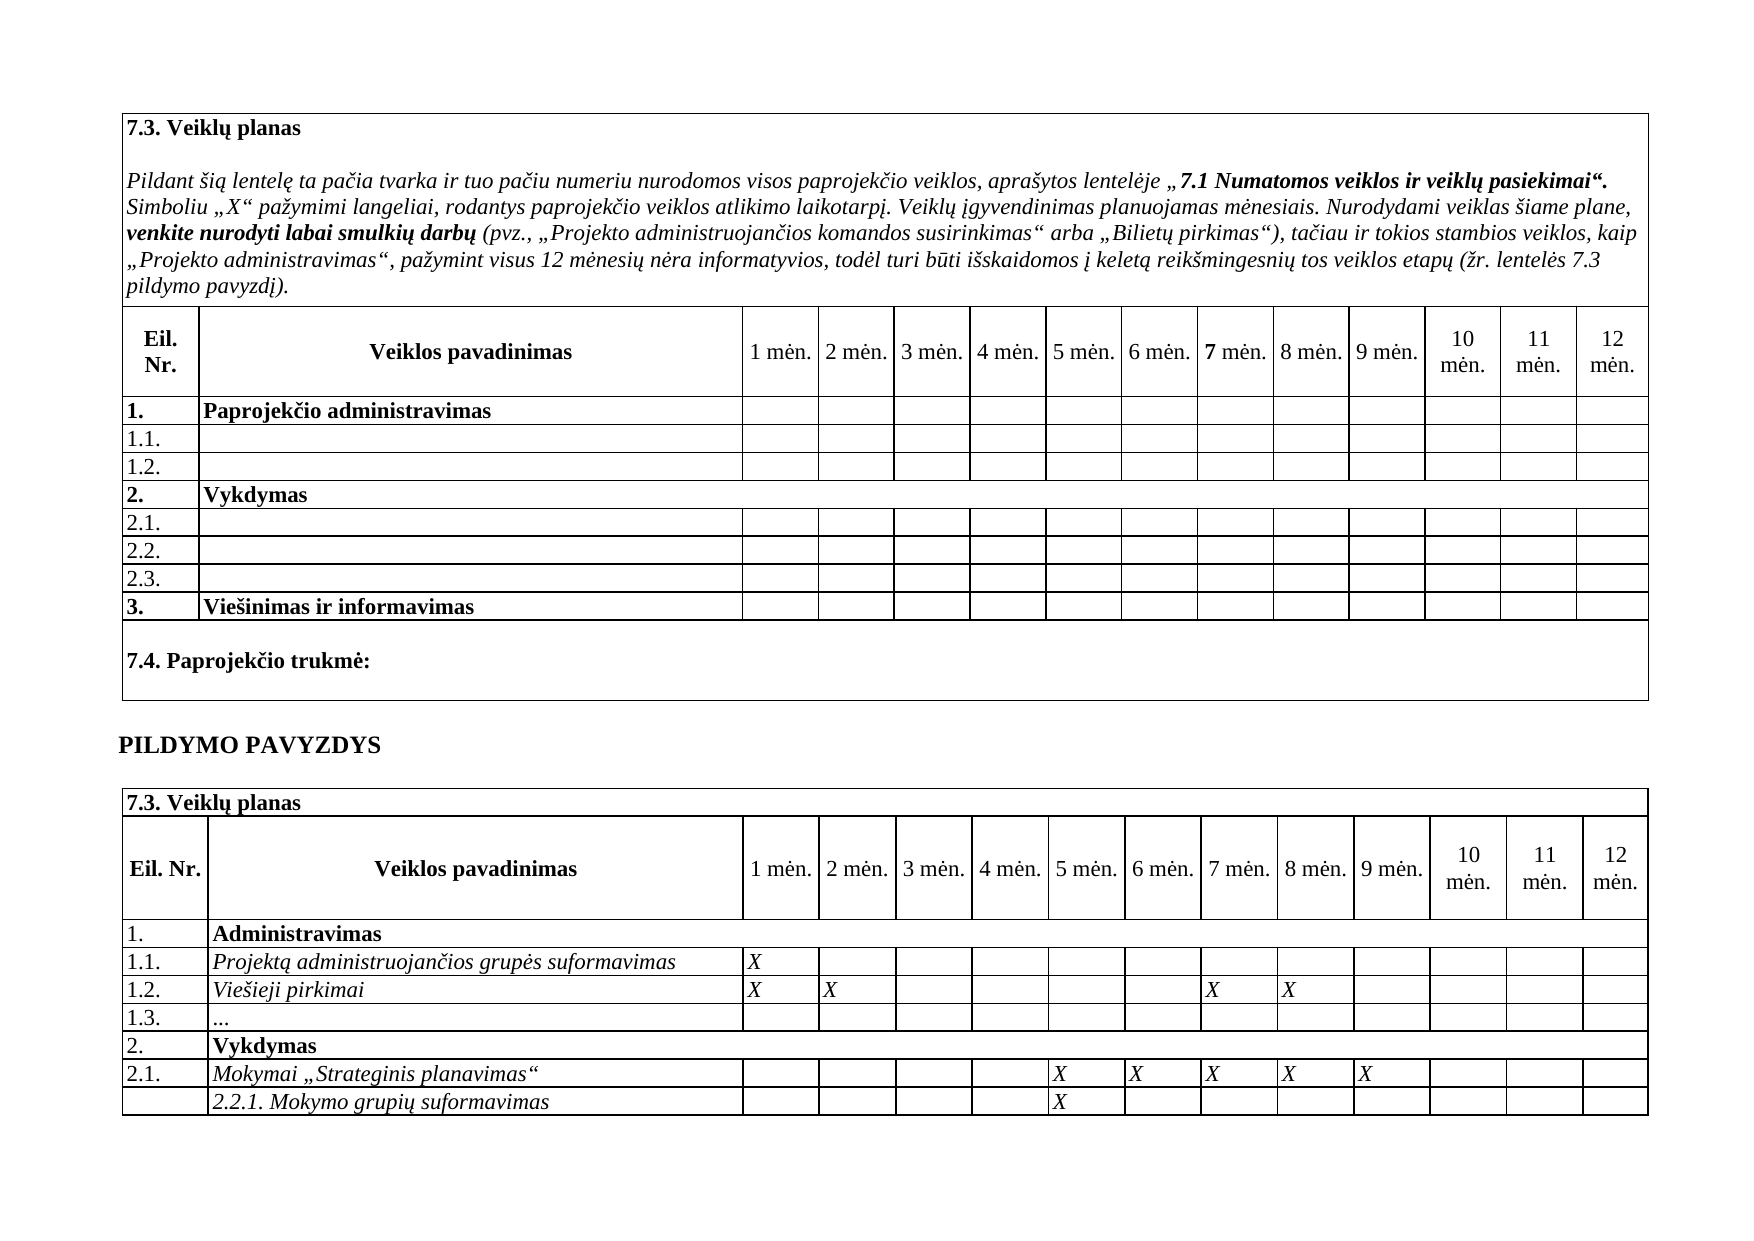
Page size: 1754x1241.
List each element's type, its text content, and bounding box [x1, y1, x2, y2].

table_cell [897, 948, 971, 974]
table_cell [895, 537, 969, 563]
table_cell [1577, 397, 1648, 424]
table_cell [1278, 1004, 1353, 1030]
table_cell [897, 1088, 971, 1114]
table_cell [895, 397, 969, 424]
table_cell 11 mėn. [1507, 817, 1582, 919]
table_cell [743, 593, 818, 619]
table_cell X [820, 976, 895, 1002]
table_cell X [1049, 1088, 1124, 1114]
table_cell [1431, 976, 1506, 1002]
table_cell 4 mėn. [973, 817, 1048, 919]
table_cell 5 mėn. [1049, 817, 1124, 919]
table_cell [1507, 1088, 1582, 1114]
table_cell [820, 1004, 895, 1030]
table_cell [971, 593, 1045, 619]
table_cell [1431, 1088, 1506, 1114]
table_cell [971, 537, 1045, 563]
table_cell [1507, 976, 1582, 1002]
table_cell 10 mėn. [1431, 817, 1506, 919]
table_cell [1350, 565, 1424, 591]
table_cell [744, 1004, 818, 1030]
table_cell [1501, 453, 1576, 479]
table_cell 6 mėn. [1126, 817, 1200, 919]
table_cell X [744, 976, 818, 1002]
table_cell [819, 593, 893, 619]
table_cell [1047, 425, 1121, 452]
table_cell 1.2. [123, 453, 198, 479]
table_cell Paprojekčio administravimas [200, 397, 742, 424]
table_cell [1274, 509, 1348, 535]
table_cell [1507, 1004, 1582, 1030]
table_cell 9 mėn. [1350, 307, 1424, 396]
table_cell [1047, 537, 1121, 563]
table_cell [897, 976, 971, 1002]
table_cell [1278, 948, 1353, 974]
table_cell [971, 397, 1045, 424]
table_cell [1198, 593, 1273, 619]
table_cell [1584, 1088, 1647, 1114]
table_cell [1350, 537, 1424, 563]
table_cell 1 mėn. [743, 307, 818, 396]
table_cell [1274, 425, 1348, 452]
table_cell Projektą administruojančios grupės suformavimas [209, 948, 742, 974]
table_cell [1278, 1088, 1353, 1114]
table_cell [1047, 593, 1121, 619]
table_cell [895, 509, 969, 535]
table_cell 3. [123, 593, 198, 619]
table_cell [1274, 453, 1348, 479]
table_cell 7 mėn. [1202, 817, 1277, 919]
table_cell [1355, 948, 1429, 974]
table_cell 8 mėn. [1278, 817, 1353, 919]
table_cell [1198, 397, 1273, 424]
table_cell [1426, 537, 1500, 563]
table_cell Viešinimas ir informavimas [200, 593, 742, 619]
table_cell [1577, 509, 1648, 535]
table_cell [897, 1004, 971, 1030]
table_cell 9 mėn. [1355, 817, 1429, 919]
table_cell [1198, 537, 1273, 563]
table_cell [1501, 509, 1576, 535]
table_cell 2.1. [123, 509, 198, 535]
table_cell [743, 565, 818, 591]
table_cell [1274, 565, 1348, 591]
table_cell X [1355, 1060, 1429, 1086]
table_header 7.3. Veiklų planas [123, 789, 1647, 815]
table_cell [1122, 509, 1197, 535]
table_cell [1350, 397, 1424, 424]
table_cell [897, 1060, 971, 1086]
table_cell Administravimas [209, 920, 1647, 947]
table_cell [1584, 1060, 1647, 1086]
table_cell 2. [123, 1032, 207, 1058]
table_cell [744, 1088, 818, 1114]
table_cell 2.3. [123, 565, 198, 591]
table_cell [895, 453, 969, 479]
table_cell X [1278, 1060, 1353, 1086]
table_cell [819, 425, 893, 452]
table_cell [819, 565, 893, 591]
table_cell [1049, 976, 1124, 1002]
table_cell Eil. Nr. [123, 307, 198, 396]
table_cell 3 mėn. [895, 307, 969, 396]
table_cell [1198, 565, 1273, 591]
table_cell 1. [123, 397, 198, 424]
table_cell [1577, 453, 1648, 479]
table_cell X [1278, 976, 1353, 1002]
table_cell [1122, 425, 1197, 452]
table_cell [1122, 565, 1197, 591]
table_cell [1426, 453, 1500, 479]
table_cell [971, 453, 1045, 479]
table_cell [1431, 948, 1506, 974]
table_cell X [1202, 1060, 1277, 1086]
table_cell [820, 1060, 895, 1086]
table_cell [1426, 565, 1500, 591]
table_cell 2.2.1. Mokymo grupių suformavimas [209, 1088, 742, 1114]
table_cell [1584, 948, 1647, 974]
table_cell [1202, 948, 1277, 974]
table_cell [1426, 509, 1500, 535]
table_cell [200, 453, 742, 479]
table_cell 8 mėn. [1274, 307, 1348, 396]
table_cell [1126, 948, 1200, 974]
table_cell [895, 593, 969, 619]
table_cell 11 mėn. [1501, 307, 1576, 396]
table_cell [1126, 976, 1200, 1002]
table_cell [1426, 425, 1500, 452]
table_cell [1577, 593, 1648, 619]
table_cell Vykdymas [200, 481, 1648, 507]
table_cell 1.3. [123, 1004, 207, 1030]
table_cell [744, 1060, 818, 1086]
table_cell [971, 425, 1045, 452]
table_cell Eil. Nr. [123, 817, 207, 919]
table_cell [1202, 1004, 1277, 1030]
table_cell [973, 976, 1048, 1002]
table_cell [200, 537, 742, 563]
table_cell [1507, 1060, 1582, 1086]
table_cell [820, 1088, 895, 1114]
table_cell Mokymai „Strateginis planavimas“ [209, 1060, 742, 1086]
table_cell [819, 397, 893, 424]
table_cell [973, 1060, 1048, 1086]
table_cell [1047, 565, 1121, 591]
table_cell [819, 509, 893, 535]
table_cell [1584, 976, 1647, 1002]
table_cell [971, 509, 1045, 535]
table_cell [1274, 397, 1348, 424]
table_cell [1577, 565, 1648, 591]
table_cell [200, 509, 742, 535]
table_cell [1122, 593, 1197, 619]
table_cell 12 mėn. [1577, 307, 1648, 396]
table_cell [1126, 1088, 1200, 1114]
table_cell X [1049, 1060, 1124, 1086]
table_header 7.3. Veiklų planas Pildant šią lentelę ta pačia tvarka ir tuo pačiu numeriu nurodomos visos paprojekčio veiklos, aprašytos lentelėje „7.1 Numatomos veiklos ir veiklų pasiekimai“. Simboliu „X“ pažymimi langeliai, rodantys paprojekčio veiklos atlikimo laikotarpį. Veiklų įgyvendinimas planuojamas mėnesiais. Nurodydami veiklas šiame plane, venkite nurodyti labai smulkių darbų (pvz., „Projekto administruojančios komandos susirinkimas“ arba „Bilietų pirkimas“), tačiau ir tokios stambios veiklos, kaip „Projekto administravimas“, pažymint visus 12 mėnesių nėra informatyvios, todėl turi būti išskaidomos į keletą reikšmingesnių tos veiklos etapų (žr. lentelės 7.3 pildymo pavyzdį). [123, 114, 1648, 306]
table_cell [1122, 537, 1197, 563]
table_cell [743, 425, 818, 452]
table_cell 4 mėn. [971, 307, 1045, 396]
table_cell [820, 948, 895, 974]
table_cell [1047, 397, 1121, 424]
table_cell 1 mėn. [744, 817, 818, 919]
table_cell 3 mėn. [897, 817, 971, 919]
table_cell [819, 537, 893, 563]
table_cell [1355, 976, 1429, 1002]
table_cell 2 mėn. [820, 817, 895, 919]
table_cell [1198, 425, 1273, 452]
table_cell [1198, 509, 1273, 535]
table_cell [743, 453, 818, 479]
table_cell [1577, 425, 1648, 452]
table_cell [1350, 425, 1424, 452]
table_cell [1049, 1004, 1124, 1030]
table_cell [1501, 593, 1576, 619]
table_cell [1584, 1004, 1647, 1030]
table_cell [895, 565, 969, 591]
table_cell [1501, 565, 1576, 591]
table_cell [1047, 509, 1121, 535]
table_cell 1.1. [123, 425, 198, 452]
table_cell 12 mėn. [1584, 817, 1647, 919]
table_cell [819, 453, 893, 479]
table_cell [743, 509, 818, 535]
table_cell [1507, 948, 1582, 974]
table_cell [200, 425, 742, 452]
table_cell 6 mėn. [1122, 307, 1197, 396]
table_cell [743, 537, 818, 563]
table_cell [1577, 537, 1648, 563]
table_cell Veiklos pavadinimas [209, 817, 742, 919]
table_cell ... [209, 1004, 742, 1030]
table_cell 7.4. Paprojekčio trukmė: [123, 621, 1648, 700]
text PILDYMO PAVYZDYS [118, 730, 1635, 759]
table_cell [973, 1004, 1048, 1030]
table_cell [1431, 1060, 1506, 1086]
table_cell 2. [123, 481, 198, 507]
table_cell Viešieji pirkimai [209, 976, 742, 1002]
table_cell [1350, 509, 1424, 535]
table_cell [1501, 397, 1576, 424]
table_cell [1426, 397, 1500, 424]
table_cell [1501, 537, 1576, 563]
table_cell 2.2. [123, 537, 198, 563]
table_cell 10 mėn. [1426, 307, 1500, 396]
table_cell 5 mėn. [1047, 307, 1121, 396]
table_cell [1501, 425, 1576, 452]
table_cell 1.2. [123, 976, 207, 1002]
table_cell [200, 565, 742, 591]
table_cell 1.1. [123, 948, 207, 974]
table_cell [743, 397, 818, 424]
table_cell 2 mėn. [819, 307, 893, 396]
table_cell [971, 565, 1045, 591]
table_cell [973, 1088, 1048, 1114]
table_cell X [1202, 976, 1277, 1002]
table_cell X [744, 948, 818, 974]
table_cell [1126, 1004, 1200, 1030]
table_cell Veiklos pavadinimas [200, 307, 742, 396]
table_cell [1350, 593, 1424, 619]
table_cell Vykdymas [209, 1032, 1647, 1058]
table_cell [1047, 453, 1121, 479]
table_cell [1198, 453, 1273, 479]
table_cell 7 mėn. [1198, 307, 1273, 396]
table_cell [1274, 593, 1348, 619]
table_cell [123, 1088, 207, 1114]
table_cell [1355, 1088, 1429, 1114]
table_cell [1122, 453, 1197, 479]
table_cell [1122, 397, 1197, 424]
table_cell [1426, 593, 1500, 619]
table_cell X [1126, 1060, 1200, 1086]
table_cell [1355, 1004, 1429, 1030]
table_cell [1350, 453, 1424, 479]
table_cell [895, 425, 969, 452]
table_cell 2.1. [123, 1060, 207, 1086]
table_cell [1049, 948, 1124, 974]
table_cell [1274, 537, 1348, 563]
table_cell [1431, 1004, 1506, 1030]
table_cell 1. [123, 920, 207, 947]
table_cell [1202, 1088, 1277, 1114]
table_cell [973, 948, 1048, 974]
